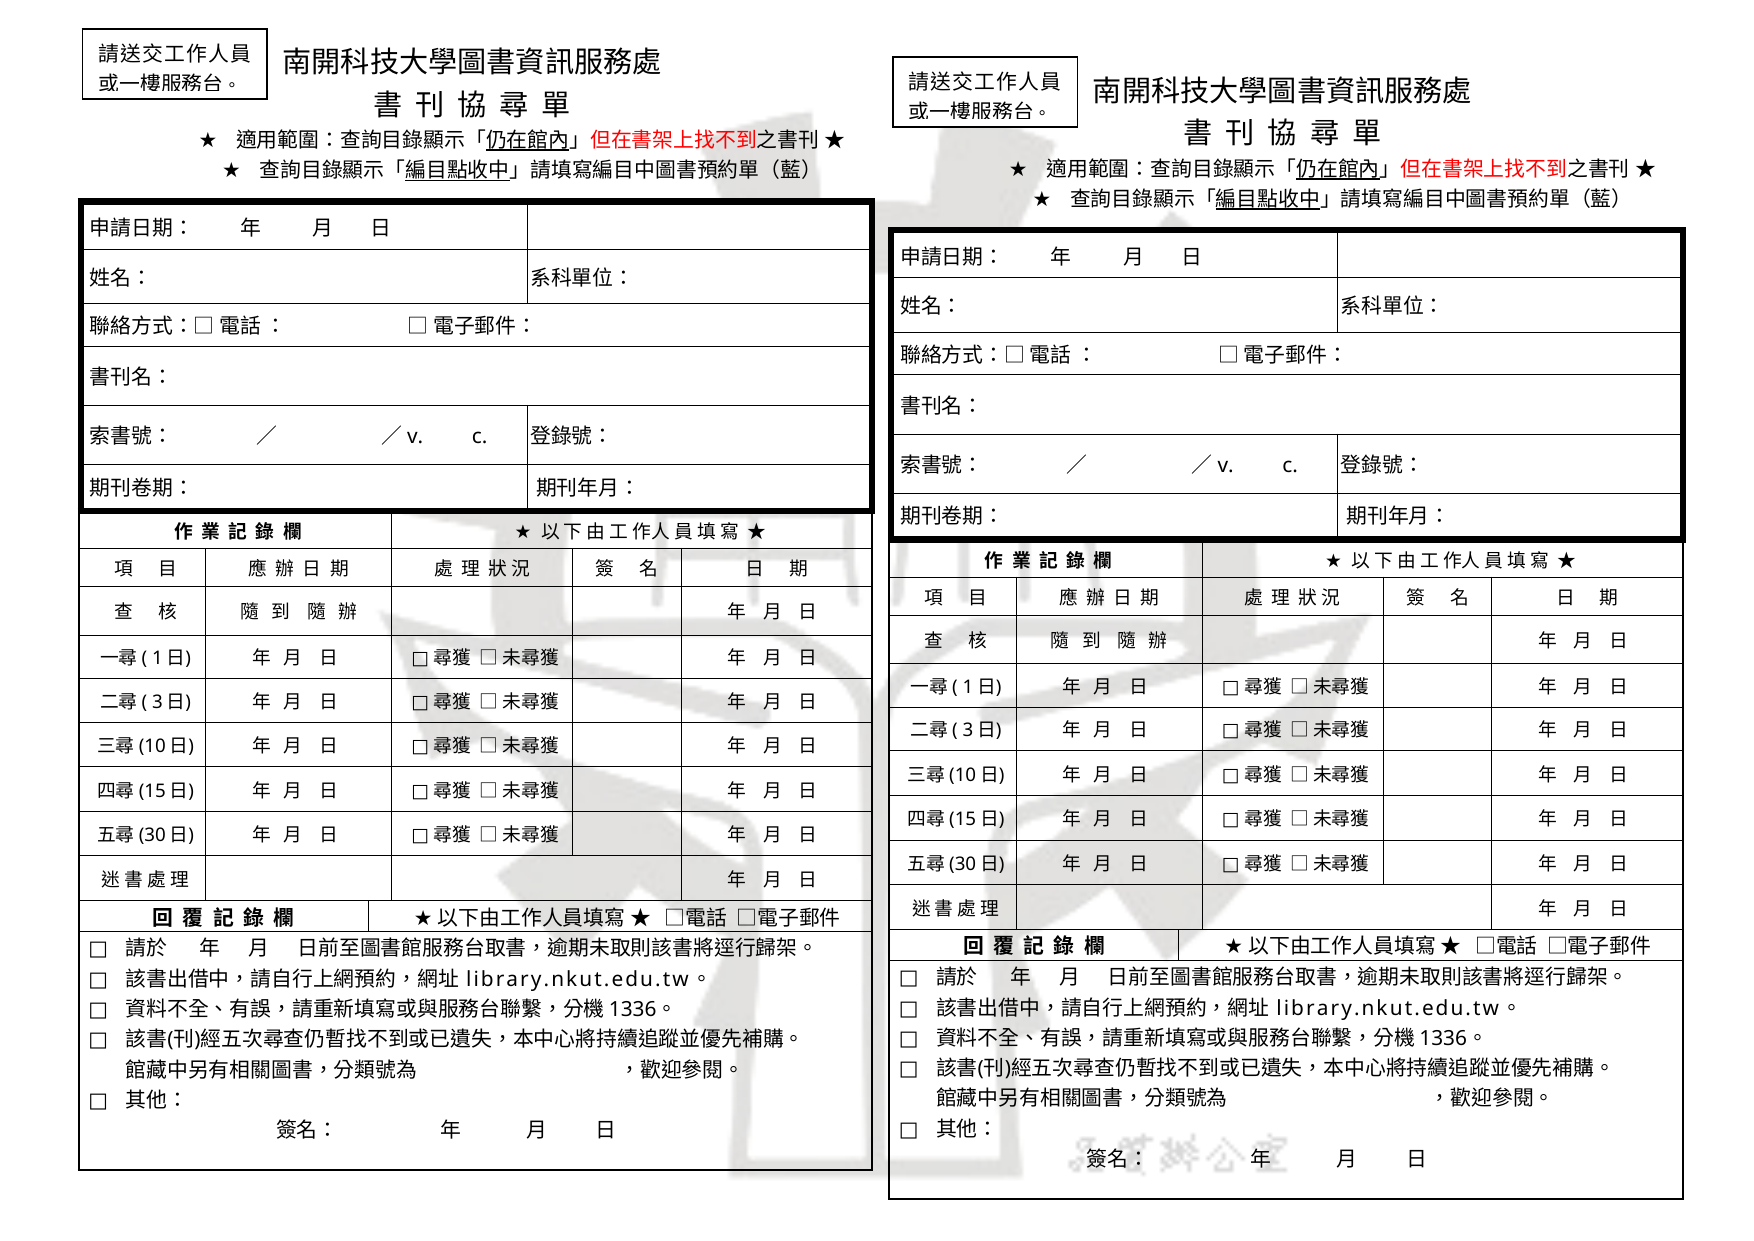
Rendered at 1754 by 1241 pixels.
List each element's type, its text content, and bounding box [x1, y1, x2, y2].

list 適用範圍：查詢目錄顯示「仍在館內」但在書架上找不到之書刊 ★ [189, 123, 328, 154]
table_cell [1425, 664, 1491, 707]
table_header 申請日期： 年 月 日 [84, 205, 527, 248]
table_cell [1425, 841, 1491, 884]
text 南開科技大學圖書資訊服務處 [894, 58, 1077, 126]
table_cell 年 月 日 [206, 767, 328, 811]
table_cell [1425, 796, 1491, 840]
table_cell [1425, 708, 1491, 750]
table_cell 請於 年 月 日前至圖書館服務台取書，逾期未取則該書將逕行歸架。 該書出借中，請自行上網預約，網址 library.nkut.edu.tw。 資料不全、有誤，請重新填寫或與服務台聯繫，分機1336。 該書(刊)經五次尋查仍暫找不到或已遺失，本中心將持續追蹤並優先補購。 館藏中另有相關圖書，分類號為 ，歡迎參閱。 其他： 簽名： 年 月 日 [80, 932, 328, 1169]
table_cell 年 月 日 [1492, 841, 1682, 884]
table_cell 年 月 日 [206, 723, 328, 766]
table_cell [1425, 616, 1491, 663]
table_cell 請於 年 月 日前至圖書館服務台取書，逾期未取則該書將逕行歸架。 該書出借中，請自行上網預約，網址 library.nkut.edu.tw。 資料不全、有誤，請重新填寫或與服務台聯繫，分機1336。 該書(刊)經五次尋查仍暫找不到或已遺失，本中心將持續追蹤並優先補購。 館藏中另有相關圖書，分類號為 ，歡迎參閱。 其他： 簽名： 年 月 日 [1425, 961, 1682, 1198]
text 南開科技大學圖書資訊服務處 [268, 39, 328, 81]
table_cell 登錄號： [528, 406, 869, 464]
table_header 類別： □ 圖書 □ 期刊 □ 其他 [79, 184, 328, 198]
table_cell 年 月 日 [1492, 616, 1682, 663]
table_cell 年 月 日 [1492, 885, 1682, 929]
table_cell 年 月 日 [1492, 664, 1682, 707]
table_cell ★ 以下由工作人員填寫 ★ □電話 □電子郵件 [1425, 930, 1682, 960]
table_cell 年 月 日 [1492, 708, 1682, 750]
table_cell 書刊名： [84, 347, 869, 405]
table_cell 系科單位： [528, 250, 869, 303]
text 請送交工作人員或一樓服務台。 [98, 37, 251, 91]
table_header [1338, 233, 1680, 277]
table_cell 年 月 日 [1492, 751, 1682, 795]
text 南開科技大學圖書資訊服務處 [1425, 68, 1665, 110]
table_cell 索書號： ／ ／ v. c. [894, 435, 1337, 492]
table_cell 聯絡方式：□ 電話 ： □ 電子郵件： [894, 333, 1680, 374]
table_cell 登錄號： [1338, 435, 1680, 492]
table_cell ★ 以 下 由 工 作人 員 填 寫 ★ [1425, 543, 1682, 577]
table_cell 年 月 日 [206, 636, 328, 678]
table_cell 隨 到 隨 辦 [206, 587, 328, 634]
table_cell 年 月 日 [1492, 796, 1682, 840]
table_header 類別： □ 圖書 □ 期刊 □ 其他 [1425, 213, 1683, 227]
text 書 刊 協 尋 單 [89, 81, 328, 123]
table_header [528, 205, 869, 248]
list 適用範圍：查詢目錄顯示「仍在館內」但在書架上找不到之書刊 ★ [1425, 152, 1665, 182]
table_cell 聯絡方式：□ 電話 ： □ 電子郵件： [84, 304, 869, 346]
table_cell 日 期 [1492, 578, 1682, 615]
table_cell 姓名： [84, 250, 527, 303]
table_cell 期刊卷期： [894, 494, 1337, 536]
table_cell 索書號： ／ ／ v. c. [84, 406, 527, 464]
table_cell 二尋 ( 3日) [80, 679, 205, 722]
table_cell [1425, 751, 1491, 795]
text 南開科技大學圖書資訊服務處 [83, 30, 266, 98]
table_cell 五尋 (30日) [80, 812, 205, 855]
table_cell 一尋 ( 1日) [80, 636, 205, 678]
table_cell 三尋 (10日) [80, 723, 205, 766]
table_cell 回 覆 記 錄 欄 [80, 901, 328, 931]
table_header 申請日期： 年 月 日 [894, 233, 1337, 277]
table_cell 簽 名 [1425, 578, 1491, 615]
list 查詢目錄顯示「編目點收中」請填寫編目中圖書預約單（藍） [1425, 182, 1665, 213]
text 書 刊 協 尋 單 [1425, 110, 1665, 152]
table_cell 迷 書 處 理 [80, 856, 205, 900]
table_cell 期刊卷期： [84, 465, 527, 507]
table_cell 期刊年月： [1338, 494, 1680, 536]
table_cell 作 業 記 錄 欄 [80, 514, 328, 548]
table_cell [206, 856, 328, 900]
table_cell 書刊名： [894, 375, 1680, 433]
table_cell 四尋 (15日) [80, 767, 205, 811]
table_cell 期刊年月： [528, 465, 869, 507]
table_cell 系科單位： [1338, 278, 1680, 331]
table_cell 年 月 日 [206, 679, 328, 722]
table_cell 查 核 [80, 587, 205, 634]
list 查詢目錄顯示「編目點收中」請填寫編目中圖書預約單（藍） [189, 154, 328, 184]
table_cell [1425, 885, 1491, 929]
text 請送交工作人員或一樓服務台。 [909, 65, 1062, 118]
table_cell 年 月 日 [206, 812, 328, 855]
table_cell 項 目 [80, 549, 205, 586]
table_cell 應 辦 日 期 [206, 549, 328, 586]
table_cell 姓名： [894, 278, 1337, 331]
